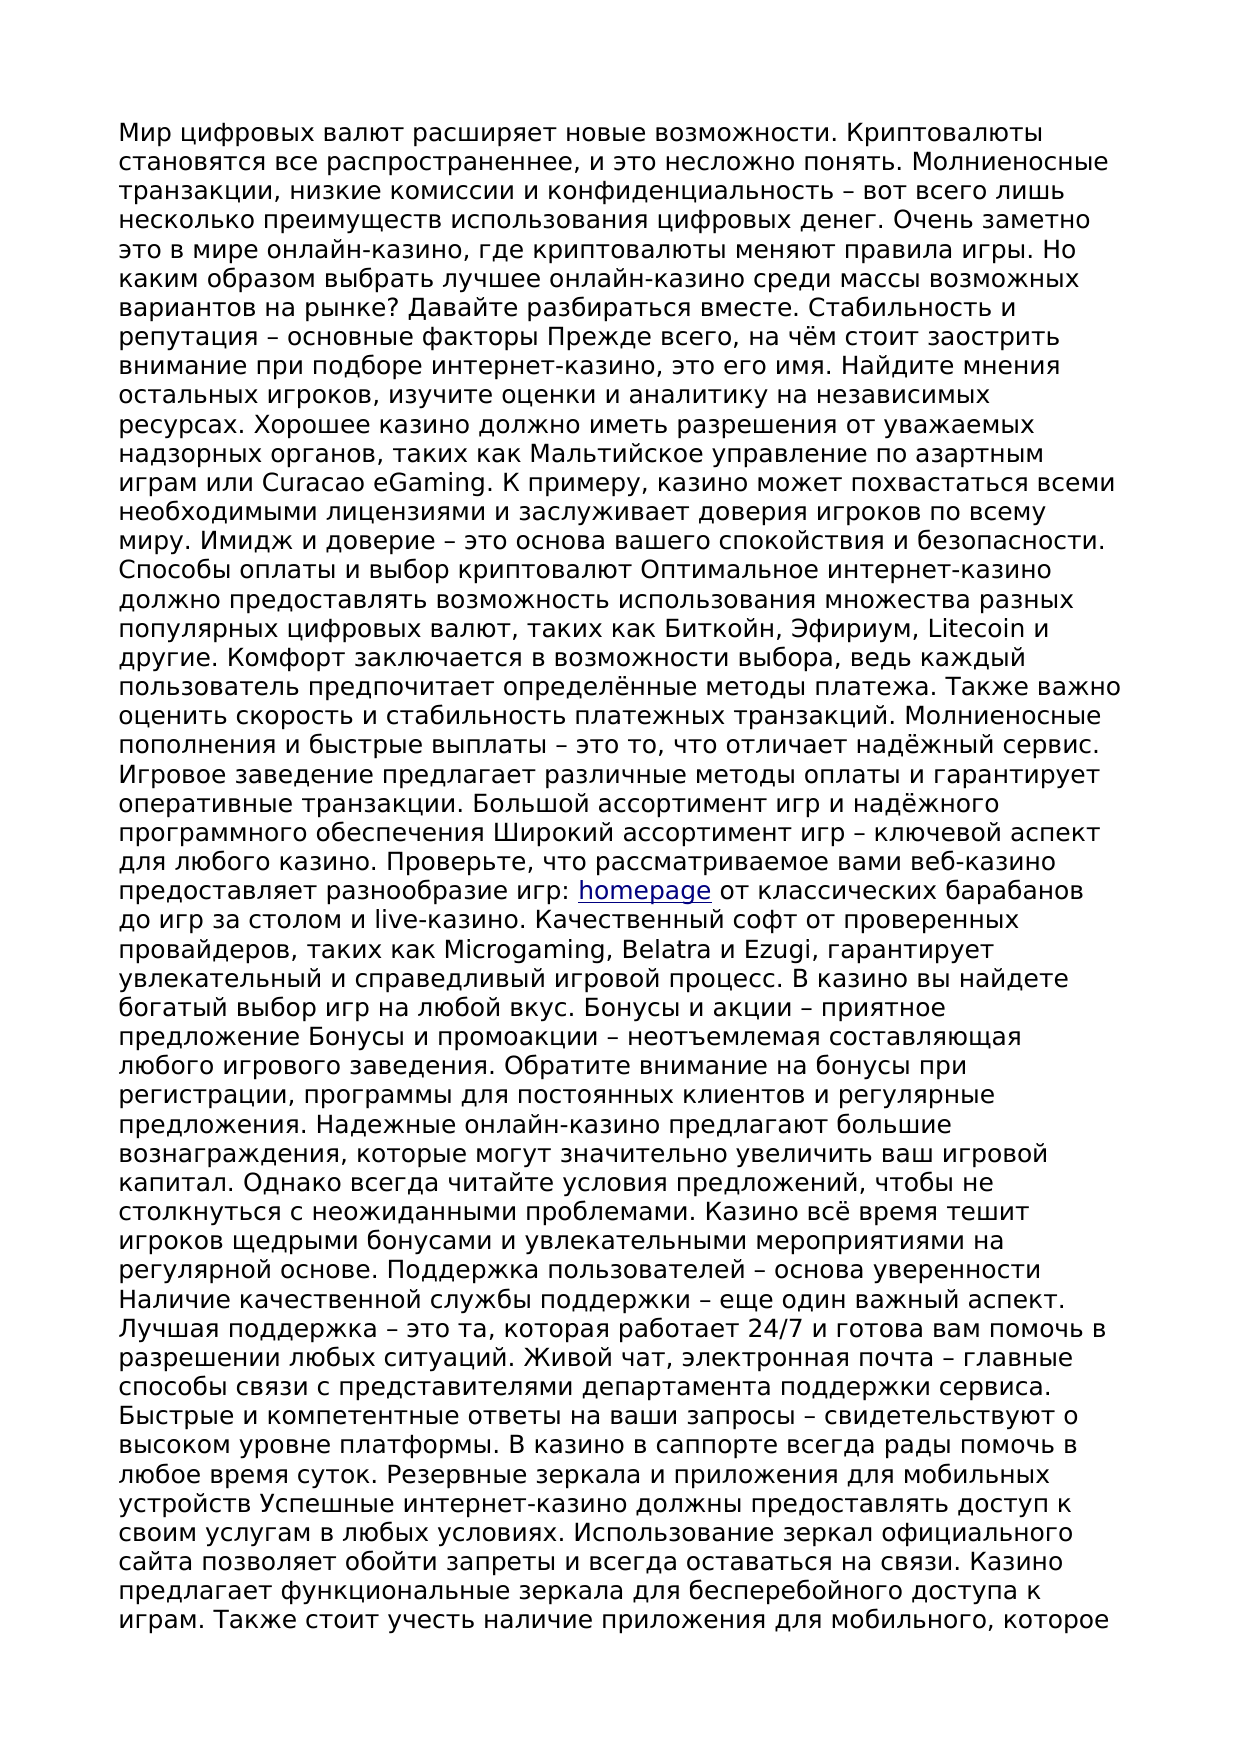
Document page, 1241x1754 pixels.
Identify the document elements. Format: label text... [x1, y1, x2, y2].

text Мир цифровых валют расширяет новые возможности. Криптовалюты становятся все распространеннее, и это несложно понять. Молниеносные транзакции, низкие комиссии и конфиденциальность – вот всего лишь несколько преимуществ использования цифровых денег. Очень заметно это в мире онлайн-казино, где криптовалюты меняют правила игры. Но каким образом выбрать лучшее онлайн-казино среди массы возможных вариантов на рынке? Давайте разбираться вместе. Стабильность и репутация – основные факторы Прежде всего, на чём стоит заострить внимание при подборе интернет-казино, это его имя. Найдите мнения остальных игроков, изучите оценки и аналитику на независимых ресурсах. Хорошее казино должно иметь разрешения от уважаемых надзорных органов, таких как Мальтийское управление по азартным играм или Curacao eGaming. К примеру, казино может похвастаться всеми необходимыми лицензиями и заслуживает доверия игроков по всему миру. Имидж и доверие – это основа вашего спокойствия и безопасности. Способы оплаты и выбор криптовалют Оптимальное интернет-казино должно предоставлять возможность использования множества разных популярных цифровых валют, таких как Биткойн, Эфириум, Litecoin и другие. Комфорт заключается в возможности выбора, ведь каждый пользователь предпочитает определённые методы платежа. Также важно оценить скорость и стабильность платежных транзакций. Молниеносные пополнения и быстрые выплаты – это то, что отличает надёжный сервис. Игровое заведение предлагает различные методы оплаты и гарантирует оперативные транзакции. Большой ассортимент игр и надёжного программного обеспечения Широкий ассортимент игр – ключевой аспект для любого казино. Проверьте, что рассматриваемое вами веб-казино предоставляет разнообразие игр: homepage от классических барабанов до игр за столом и live-казино. Качественный софт от проверенных провайдеров, таких как Microgaming, Belatra и Ezugi, гарантирует увлекательный и справедливый игровой процесс. В казино вы найдете богатый выбор игр на любой вкус. Бонусы и акции – приятное предложение Бонусы и промоакции – неотъемлемая составляющая любого игрового заведения. Обратите внимание на бонусы при регистрации, программы для постоянных клиентов и регулярные предложения. Надежные онлайн-казино предлагают большие вознаграждения, которые могут значительно увеличить ваш игровой капитал. Однако всегда читайте условия предложений, чтобы не столкнуться с неожиданными проблемами. Казино всё время тешит игроков щедрыми бонусами и увлекательными мероприятиями на регулярной основе. Поддержка пользователей – основа уверенности Наличие качественной службы поддержки – еще один важный аспект. Лучшая поддержка – это та, которая работает 24/7 и готова вам помочь в разрешении любых ситуаций. Живой чат, электронная почта – главные способы связи с представителями департамента поддержки сервиса. Быстрые и компетентные ответы на ваши запросы – свидетельствуют о высоком уровне платформы. В казино в саппорте всегда рады помочь в любое время суток. Резервные зеркала и приложения для мобильных устройств Успешные интернет-казино должны предоставлять доступ к своим услугам в любых условиях. Использование зеркал официального сайта позволяет обойти запреты и всегда оставаться на связи. Казино предлагает функциональные зеркала для бесперебойного доступа к играм. Также стоит учесть наличие приложения для мобильного, которое [118, 118, 1122, 1635]
